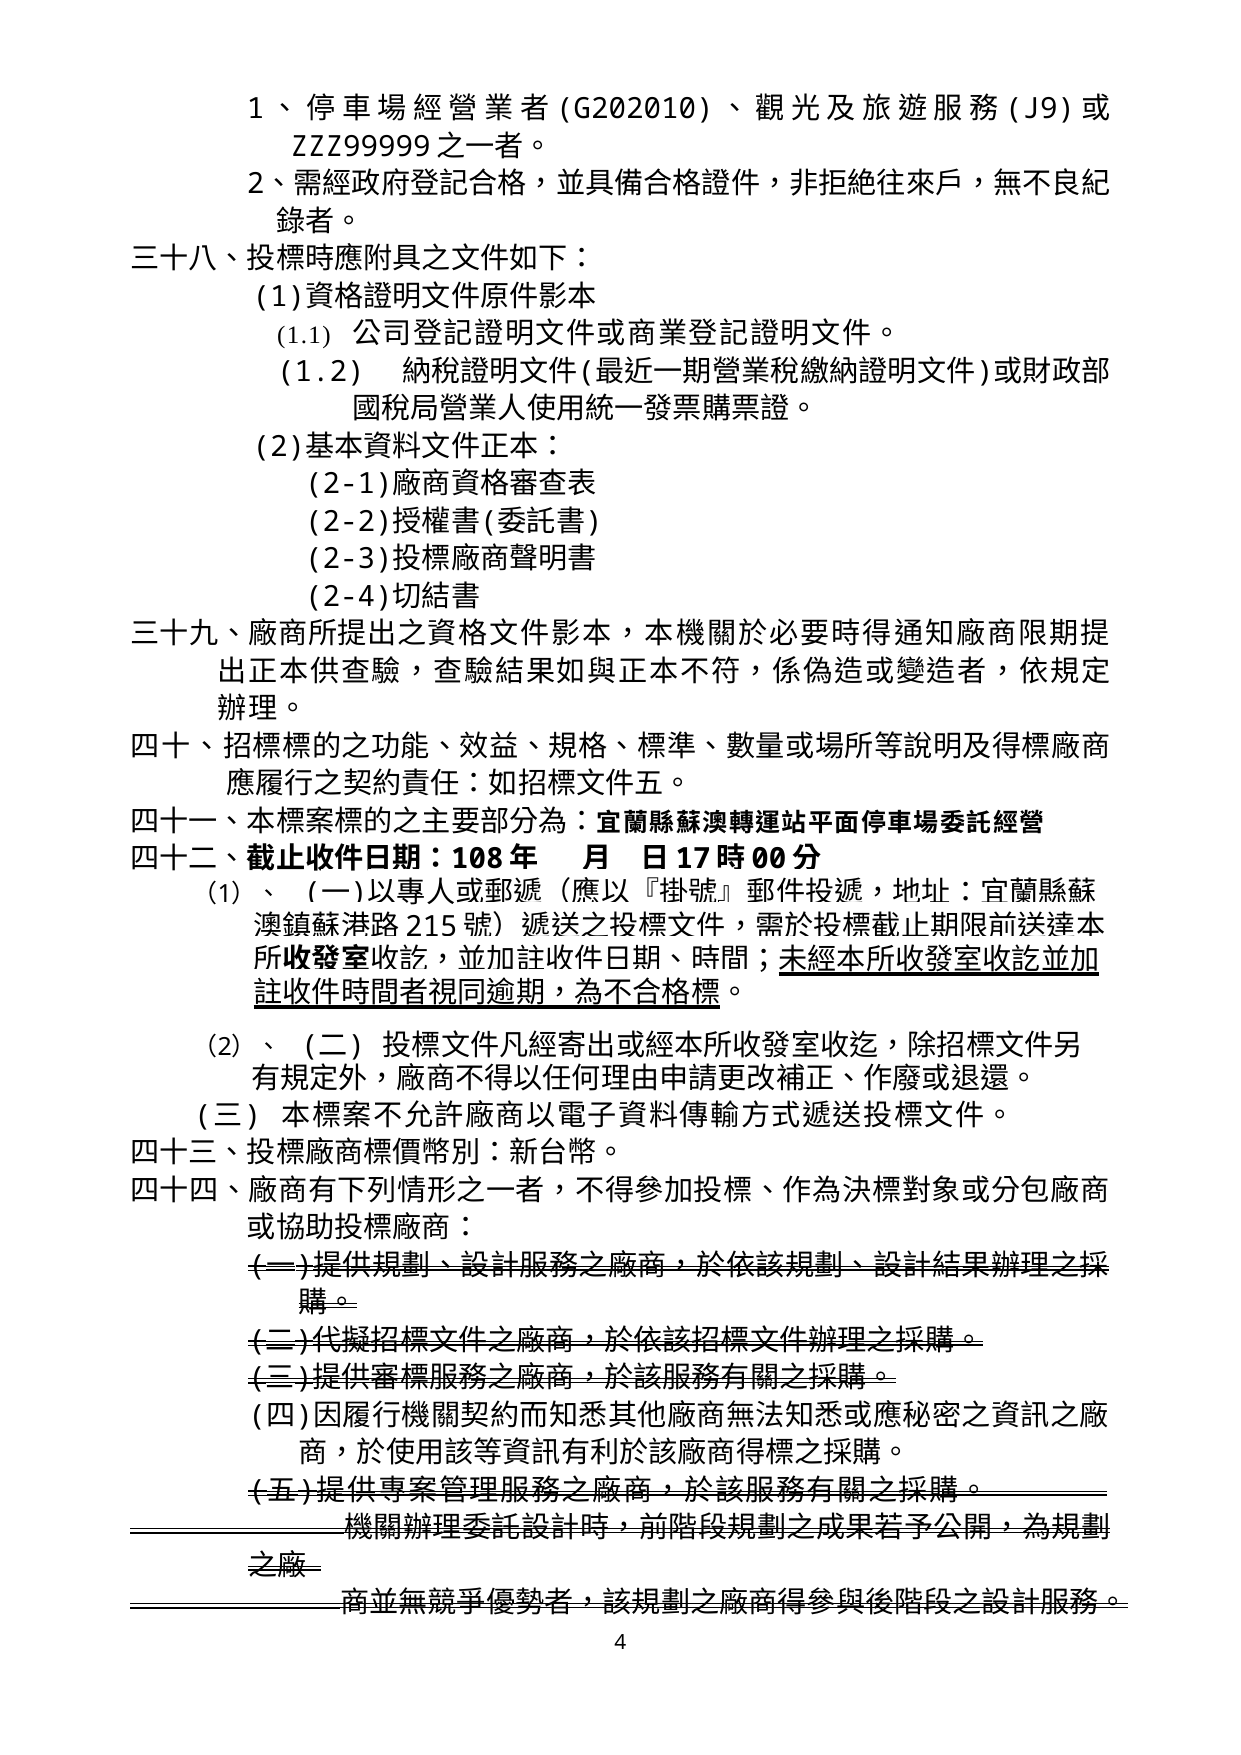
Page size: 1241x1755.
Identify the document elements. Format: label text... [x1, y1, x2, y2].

text (2-1)廠商資格審查表 [130, 464, 1110, 501]
text 機關辦理委託設計時，前階段規劃之成果若予公開，為規劃之廠 [130, 1533, 1110, 1582]
text 機關辦理委託設計時，前階段規劃之成果若予公開，為規劃之廠 [130, 1507, 1110, 1528]
list 公司登記證明文件或商業登記證明文件。 [277, 314, 1110, 351]
text 四十四、廠商有下列情形之一者，不得參加投標、作為決標對象或分包廠商或協助投標廠商： [130, 1170, 1110, 1245]
text 三十九、廠商所提出之資格文件影本，本機關於必要時得通知廠商限期提出正本供查驗，查驗結果如與正本不符，係偽造或變造者，依規定辦理。 [130, 614, 1110, 726]
list 納稅證明文件(最近一期營業稅繳納證明文件)或財政部國稅局營業人使用統一發票購票證。 [277, 351, 1110, 426]
subtitle (一)以專人或郵遞（應以『掛號』郵件投遞，地址：宜蘭縣蘇澳鎮蘇港路215號）遞送之投標文件，需於投標截止期限前送達本所收發室收訖，並加註收件日期、時間；未經本所收發室收訖並加註收件時間者視同逾期，為不合格標。 [192, 876, 1110, 1009]
text 商並無競爭優勢者，該規劃之廠商得參與後階段之設計服務。 [130, 1608, 1110, 1620]
text 商並無競爭優勢者，該規劃之廠商得參與後階段之設計服務。 [130, 1582, 1110, 1603]
text 四十、招標標的之功能、效益、規格、標準、數量或場所等說明及得標廠商應履行之契約責任：如招標文件五。 [130, 726, 1110, 801]
text (三) 本標案不允許廠商以電子資料傳輸方式遞送投標文件。 [194, 1095, 1110, 1132]
text (四)因履行機關契約而知悉其他廠商無法知悉或應秘密之資訊之廠商，於使用該等資訊有利於該廠商得標之採購。 [248, 1395, 1110, 1470]
text 2、需經政府登記合格，並具備合格證件，非拒絶往來戶，無不良紀錄者。 [247, 164, 1110, 239]
text (二)代擬招標文件之廠商，於依該招標文件辦理之採購。 [248, 1320, 1110, 1357]
text (1)資格證明文件原件影本 [130, 276, 1110, 314]
text 四十二、截止收件日期：108年 月 日17時00分 [130, 839, 1110, 876]
text (2-2)授權書(委託書) [130, 501, 1110, 539]
text 1、停車場經營業者(G202010)、觀光及旅遊服務(J9)或ZZZ99999之一者。 [247, 89, 1110, 164]
subtitle (二) 投標文件凡經寄出或經本所收發室收迄，除招標文件另有規定外，廠商不得以任何理由申請更改補正、作廢或退還。 [192, 1028, 1110, 1095]
text (五)提供專案管理服務之廠商，於該服務有關之採購。 [248, 1470, 1110, 1507]
text (三)提供審標服務之廠商，於該服務有關之採購。 [248, 1357, 1110, 1395]
text 四十三、投標廠商標價幣別：新台幣。 [130, 1132, 1110, 1170]
text (一)提供規劃、設計服務之廠商，於依該規劃、設計結果辦理之採購。 [248, 1245, 1110, 1320]
text 三十八、投標時應附具之文件如下： [130, 239, 1110, 276]
text (2-3)投標廠商聲明書 [130, 539, 1110, 576]
text 四十一、本標案標的之主要部分為：宜蘭縣蘇澳轉運站平面停車場委託經營 [130, 801, 1110, 839]
text (2)基本資料文件正本： [130, 426, 1110, 464]
text (2-4)切結書 [130, 576, 1110, 614]
